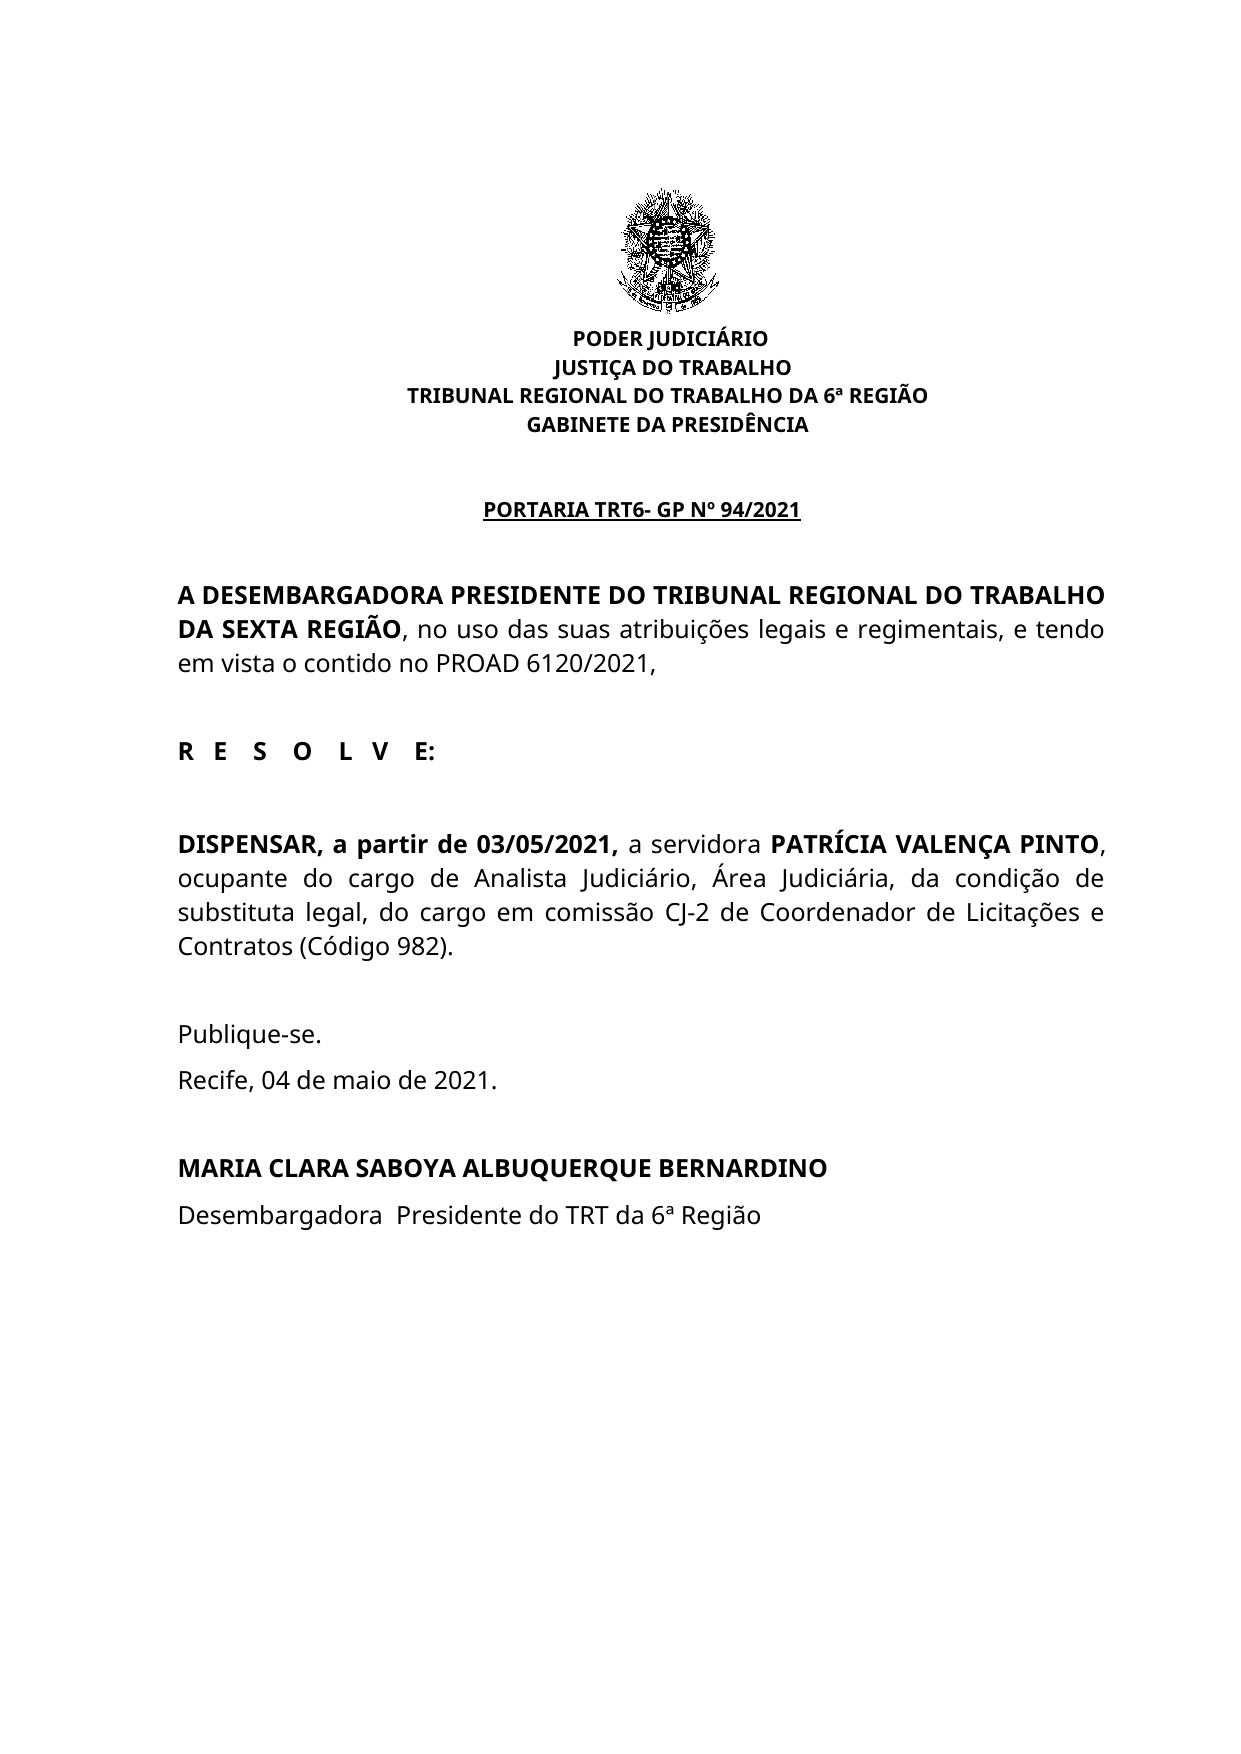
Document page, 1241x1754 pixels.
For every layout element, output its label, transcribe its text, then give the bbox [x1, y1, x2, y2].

text R E S O L V E: [177, 733, 1100, 767]
text Publique-se. [177, 1016, 1106, 1051]
text GABINETE DA PRESIDÊNCIA [177, 410, 1158, 438]
text JUSTIÇA DO TRABALHO [177, 353, 1158, 381]
text Recife, 04 de maio de 2021. [177, 1063, 1106, 1097]
text TRIBUNAL REGIONAL DO TRABALHO DA 6ª REGIÃO [177, 381, 1158, 410]
text PORTARIA TRT6- GP Nº 94/2021 [177, 495, 1106, 524]
text A DESEMBARGADORA PRESIDENTE DO TRIBUNAL REGIONAL DO TRABALHO DA SEXTA REGIÃO, no uso das suas atribuições legais e regimentais, e tendo em vista o contido no PROAD 6120/2021, [177, 577, 1106, 679]
text Desembargadora Presidente do TRT da 6ª Região [177, 1197, 1106, 1231]
text PODER JUDICIÁRIO [177, 324, 1158, 353]
text DISPENSAR, a partir de 03/05/2021, a servidora PATRÍCIA VALENÇA PINTO, ocupante do cargo de Analista Judiciário, Área Judiciária, da condição de substituta legal, do cargo em comissão CJ-2 de Coordenador de Licitações e Contratos (Código 982). [177, 826, 1106, 963]
text MARIA CLARA SABOYA ALBUQUERQUE BERNARDINO [177, 1151, 1106, 1185]
